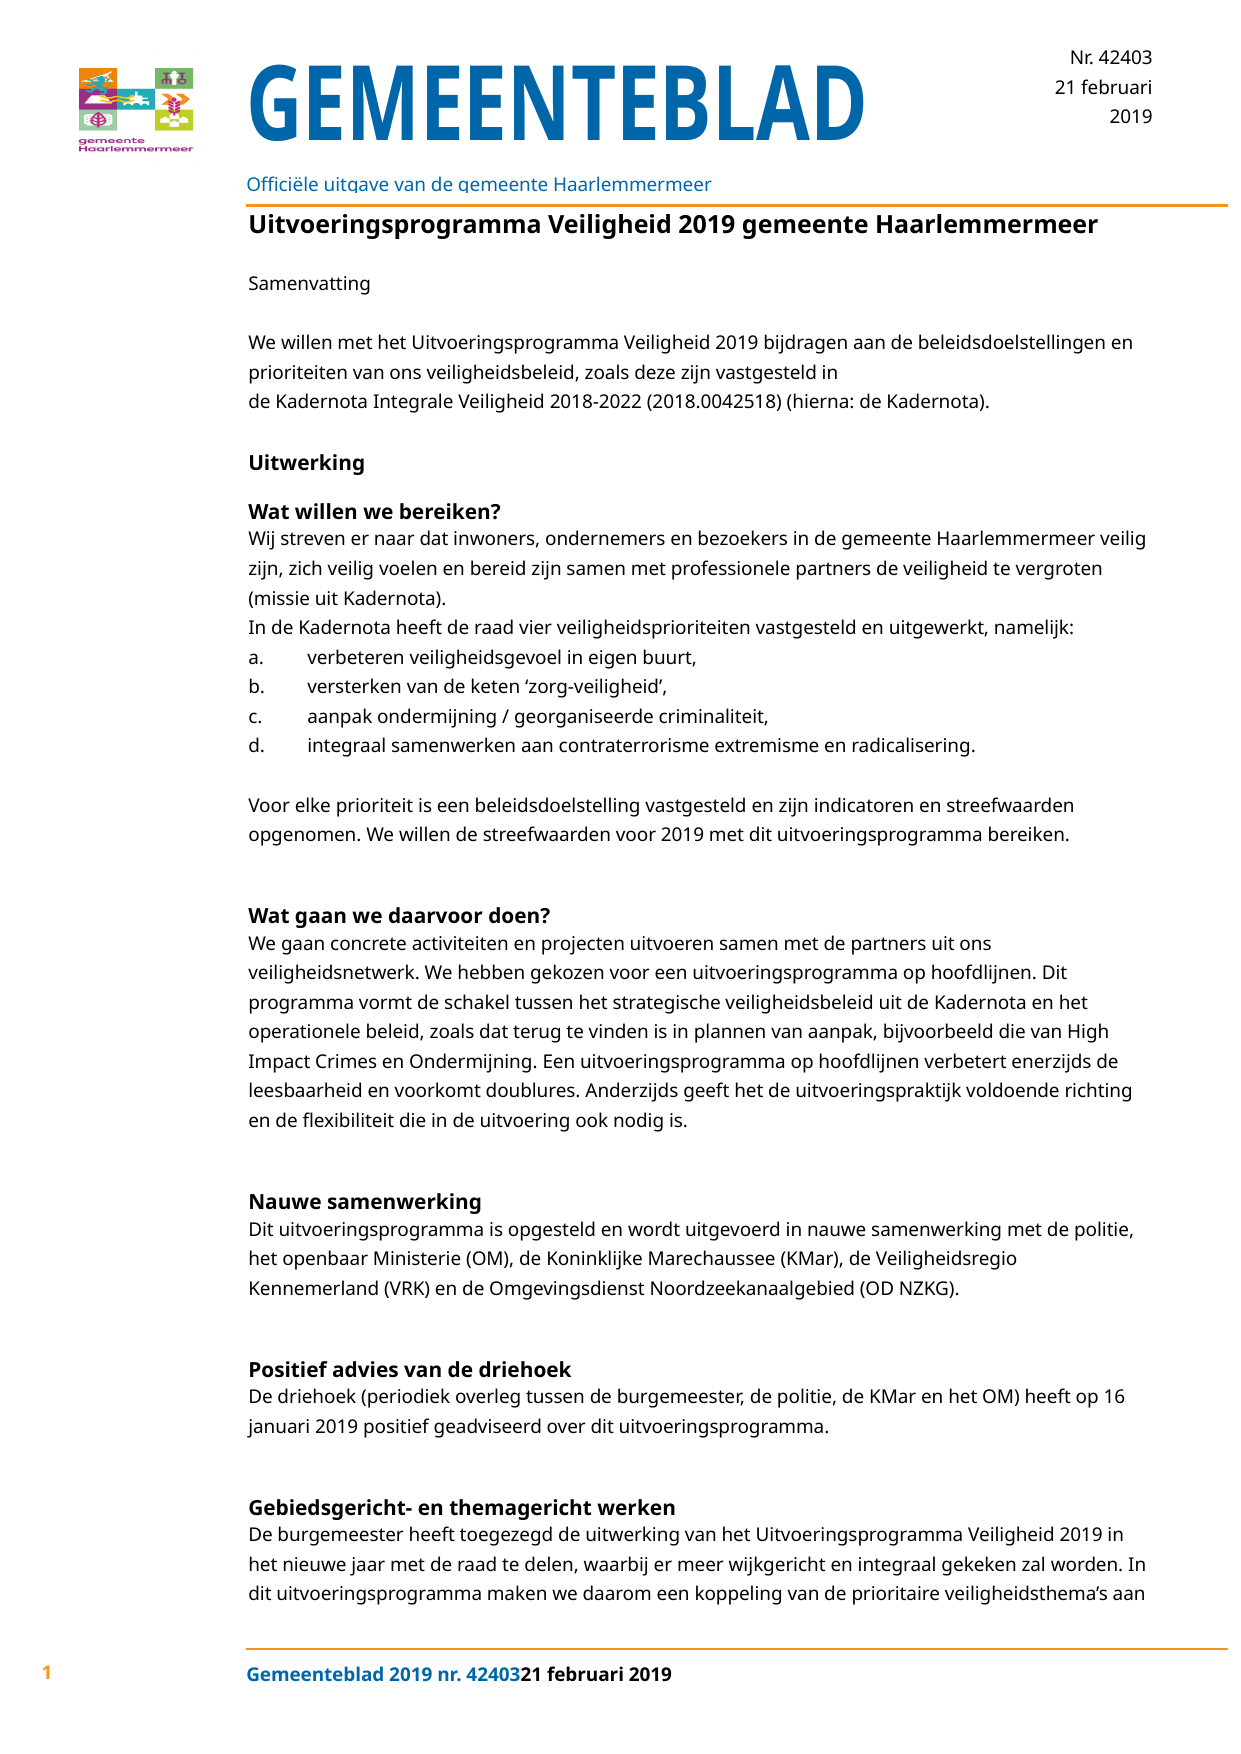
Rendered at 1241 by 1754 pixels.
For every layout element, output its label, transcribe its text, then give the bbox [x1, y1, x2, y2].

text Dit uitvoeringsprogramma is opgesteld en wordt uitgevoerd in nauwe samenwerking met de politie, het openbaar Ministerie (OM), de Koninklijke Marechaussee (KMar), de Veiligheidsregio Kennemerland (VRK) en de Omgevingsdienst Noordzeekanaalgebied (OD NZKG). [248, 1216, 1152, 1301]
list verbeteren veiligheidsgevoel in eigen buurt, [248, 644, 1152, 669]
text Gebiedsgericht- en themagericht werken [248, 1493, 1152, 1521]
text Samenvatting [248, 270, 1152, 296]
text In de Kadernota heeft de raad vier veiligheidsprioriteiten vastgesteld en uitgewerkt, namelijk: [248, 614, 1152, 640]
text We willen met het Uitvoeringsprogramma Veiligheid 2019 bijdragen aan de beleidsdoelstellingen en prioriteiten van ons veiligheidsbeleid, zoals deze zijn vastgesteld in [248, 329, 1152, 385]
text De driehoek (periodiek overleg tussen de burgemeester, de politie, de KMar en het OM) heeft op 16 januari 2019 positief geadviseerd over dit uitvoeringsprogramma. [248, 1383, 1152, 1439]
text Uitwerking [248, 448, 1152, 476]
text de Kadernota Integrale Veiligheid 2018-2022 (2018.0042518) (hierna: de Kadernota). [248, 389, 1152, 414]
text Positief advies van de driehoek [248, 1355, 1152, 1383]
text We gaan concrete activiteiten en projecten uitvoeren samen met de partners uit ons veiligheidsnetwerk. We hebben gekozen voor een uitvoeringsprogramma op hoofdlijnen. Dit programma vormt de schakel tussen het strategische veiligheidsbeleid uit de Kadernota en het operationele beleid, zoals dat terug te vinden is in plannen van aanpak, bijvoorbeeld die van High Impact Crimes en Ondermijning. Een uitvoeringsprogramma op hoofdlijnen verbetert enerzijds de leesbaarheid en voorkomt doublures. Anderzijds geeft het de uitvoeringspraktijk voldoende richting en de flexibiliteit die in de uitvoering ook nodig is. [248, 930, 1152, 1133]
text Wat willen we bereiken? [248, 497, 1152, 526]
text Voor elke prioriteit is een beleidsdoelstelling vastgesteld en zijn indicatoren en streefwaarden opgenomen. We willen de streefwaarden voor 2019 met dit uitvoeringsprogramma bereiken. [248, 792, 1152, 847]
text Wat gaan we daarvoor doen? [248, 901, 1152, 930]
text De burgemeester heeft toegezegd de uitwerking van het Uitvoeringsprogramma Veiligheid 2019 in het nieuwe jaar met de raad te delen, waarbij er meer wijkgericht en integraal gekeken zal worden. In dit uitvoeringsprogramma maken we daarom een koppeling van de prioritaire veiligheidsthema’s aan [248, 1521, 1152, 1606]
text Uitvoeringsprogramma Veiligheid 2019 gemeente Haarlemmermeer [248, 207, 1152, 241]
picture [41, 47, 231, 172]
list integraal samenwerken aan contraterrorisme extremisme en radicalisering. [248, 733, 1152, 758]
list aanpak ondermijning / georganiseerde criminaliteit, [248, 703, 1152, 729]
list versterken van de keten ‘zorg-veiligheid’, [248, 673, 1152, 699]
text Wij streven er naar dat inwoners, ondernemers en bezoekers in de gemeente Haarlemmermeer veilig zijn, zich veilig voelen en bereid zijn samen met professionele partners de veiligheid te vergroten (missie uit Kadernota). [248, 526, 1152, 610]
text Nauwe samenwerking [248, 1187, 1152, 1216]
